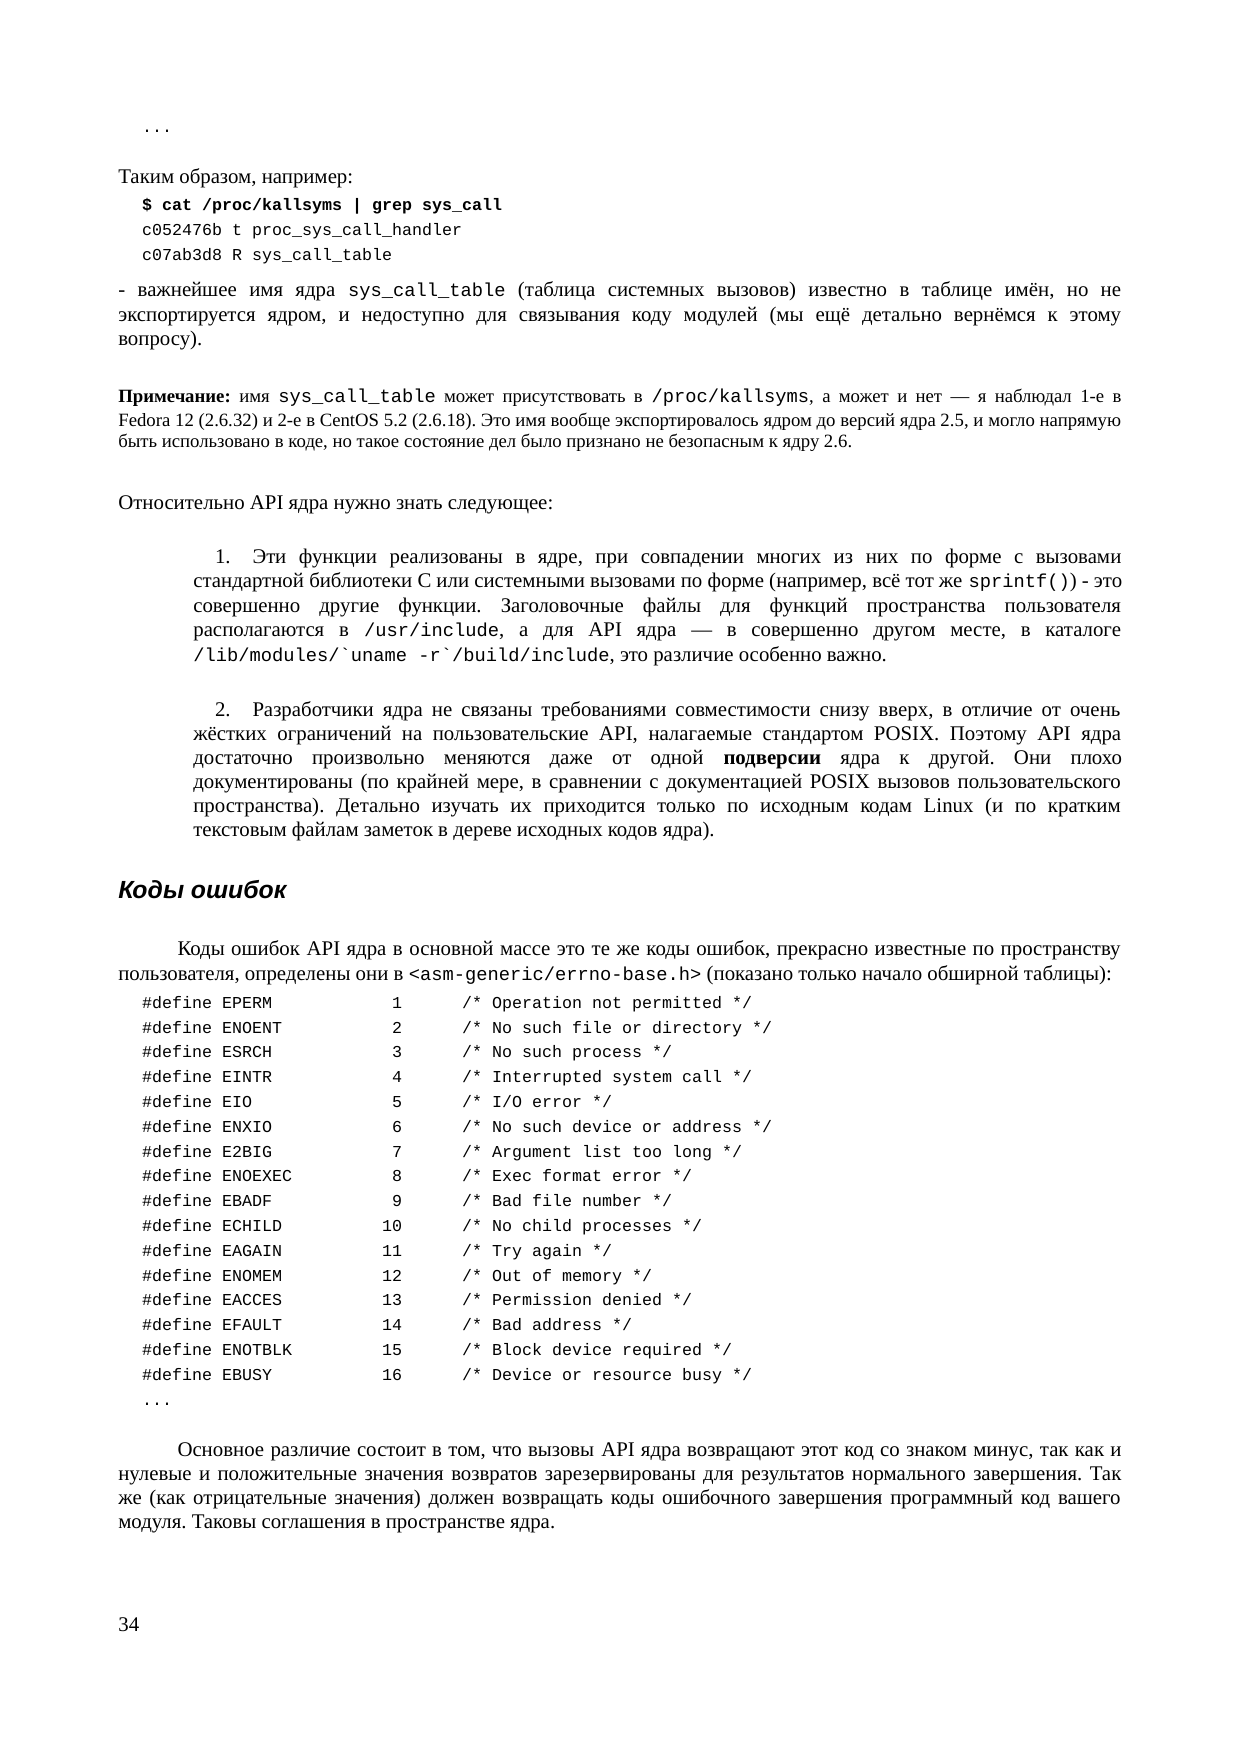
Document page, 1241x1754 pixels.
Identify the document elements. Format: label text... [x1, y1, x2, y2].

text #define EFAULT 14 /* Bad address */ [142, 1317, 1122, 1336]
list Разработчики ядра не связаны требованиями совместимости снизу вверх, в отличие от очень жёстких ограничений на пользовательские API, налагаемые стандартом POSIX. Поэтому API ядра достаточно произвольно меняются даже от одной подверсии ядра к другой. Они плохо документированы (по крайней мере, в сравнении с документацией POSIX вызовов пользовательского пространства). Детально изучать их приходится только по исходным кодам Linux (и по кратким текстовым файлам заметок в дереве исходных кодов ядра). [156, 696, 1122, 841]
text #define ESRCH 3 /* No such process */ [142, 1044, 1122, 1063]
text Коды ошибок API ядра в основной массе это те же коды ошибок, прекрасно известные по пространству пользователя, определены они в <asm-generic/errno-base.h> (показано только начало обширной таблицы): [118, 936, 1122, 986]
subtitle Коды ошибок [118, 875, 1122, 903]
text #define EAGAIN 11 /* Try again */ [142, 1242, 1122, 1261]
text c07ab3d8 R sys_call_table [142, 246, 1122, 265]
text ... [142, 118, 1122, 137]
text #define EPERM 1 /* Operation not permitted */ [142, 994, 1122, 1013]
text #define EIO 5 /* I/O error */ [142, 1093, 1122, 1112]
text - важнейшее имя ядра sys_call_table (таблица системных вызовов) известно в таблице имён, но не экспортируется ядром, и недоступно для связывания коду модулей (мы ещё детально вернёмся к этому вопросу). [118, 277, 1122, 350]
text #define EINTR 4 /* Interrupted system call */ [142, 1069, 1122, 1088]
list Эти функции реализованы в ядре, при совпадении многих из них по форме с вызовами стандартной библиотеки С или системными вызовами по форме (например, всё тот же sprintf()) - это совершенно другие функции. Заголовочные файлы для функций пространства пользователя располагаются в /usr/include, а для API ядра — в совершенно другом месте, в каталоге /lib/modules/`uname -r`/build/include, это различие особенно важно. [156, 543, 1122, 667]
text Таким образом, например: [118, 163, 1122, 188]
text #define ENOMEM 12 /* Out of memory */ [142, 1267, 1122, 1286]
text ... [142, 1391, 1122, 1410]
text Примечание: имя sys_call_table может присутствовать в /proc/kallsyms, а может и нет — я наблюдал 1-е в Fedora 12 (2.6.32) и 2-е в CentOS 5.2 (2.6.18). Это имя вообще экспортировалось ядром до версий ядра 2.5, и могло напрямую быть использовано в коде, но такое состояние дел было признано не безопасным к ядру 2.6. [118, 385, 1122, 452]
text #define EACCES 13 /* Permission denied */ [142, 1292, 1122, 1311]
text c052476b t proc_sys_call_handler [142, 221, 1122, 240]
text #define ECHILD 10 /* No child processes */ [142, 1217, 1122, 1236]
text Основное различие состоит в том, что вызовы API ядра возвращают этот код со знаком минус, так как и нулевые и положительные значения возвратов зарезервированы для результатов нормального завершения. Так же (как отрицательные значения) должен возвращать коды ошибочного завершения программный код вашего модуля. Таковы соглашения в пространстве ядра. [118, 1436, 1122, 1533]
text Относительно API ядра нужно знать следующее: [118, 490, 1122, 514]
text #define E2BIG 7 /* Argument list too long */ [142, 1143, 1122, 1162]
text #define ENOTBLK 15 /* Block device required */ [142, 1341, 1122, 1360]
text #define ENXIO 6 /* No such device or address */ [142, 1118, 1122, 1137]
text $ cat /proc/kallsyms | grep sys_call [142, 196, 1122, 215]
text #define EBUSY 16 /* Device or resource busy */ [142, 1366, 1122, 1385]
text #define EBADF 9 /* Bad file number */ [142, 1193, 1122, 1212]
text #define ENOEXEC 8 /* Exec format error */ [142, 1168, 1122, 1187]
text #define ENOENT 2 /* No such file or directory */ [142, 1019, 1122, 1038]
